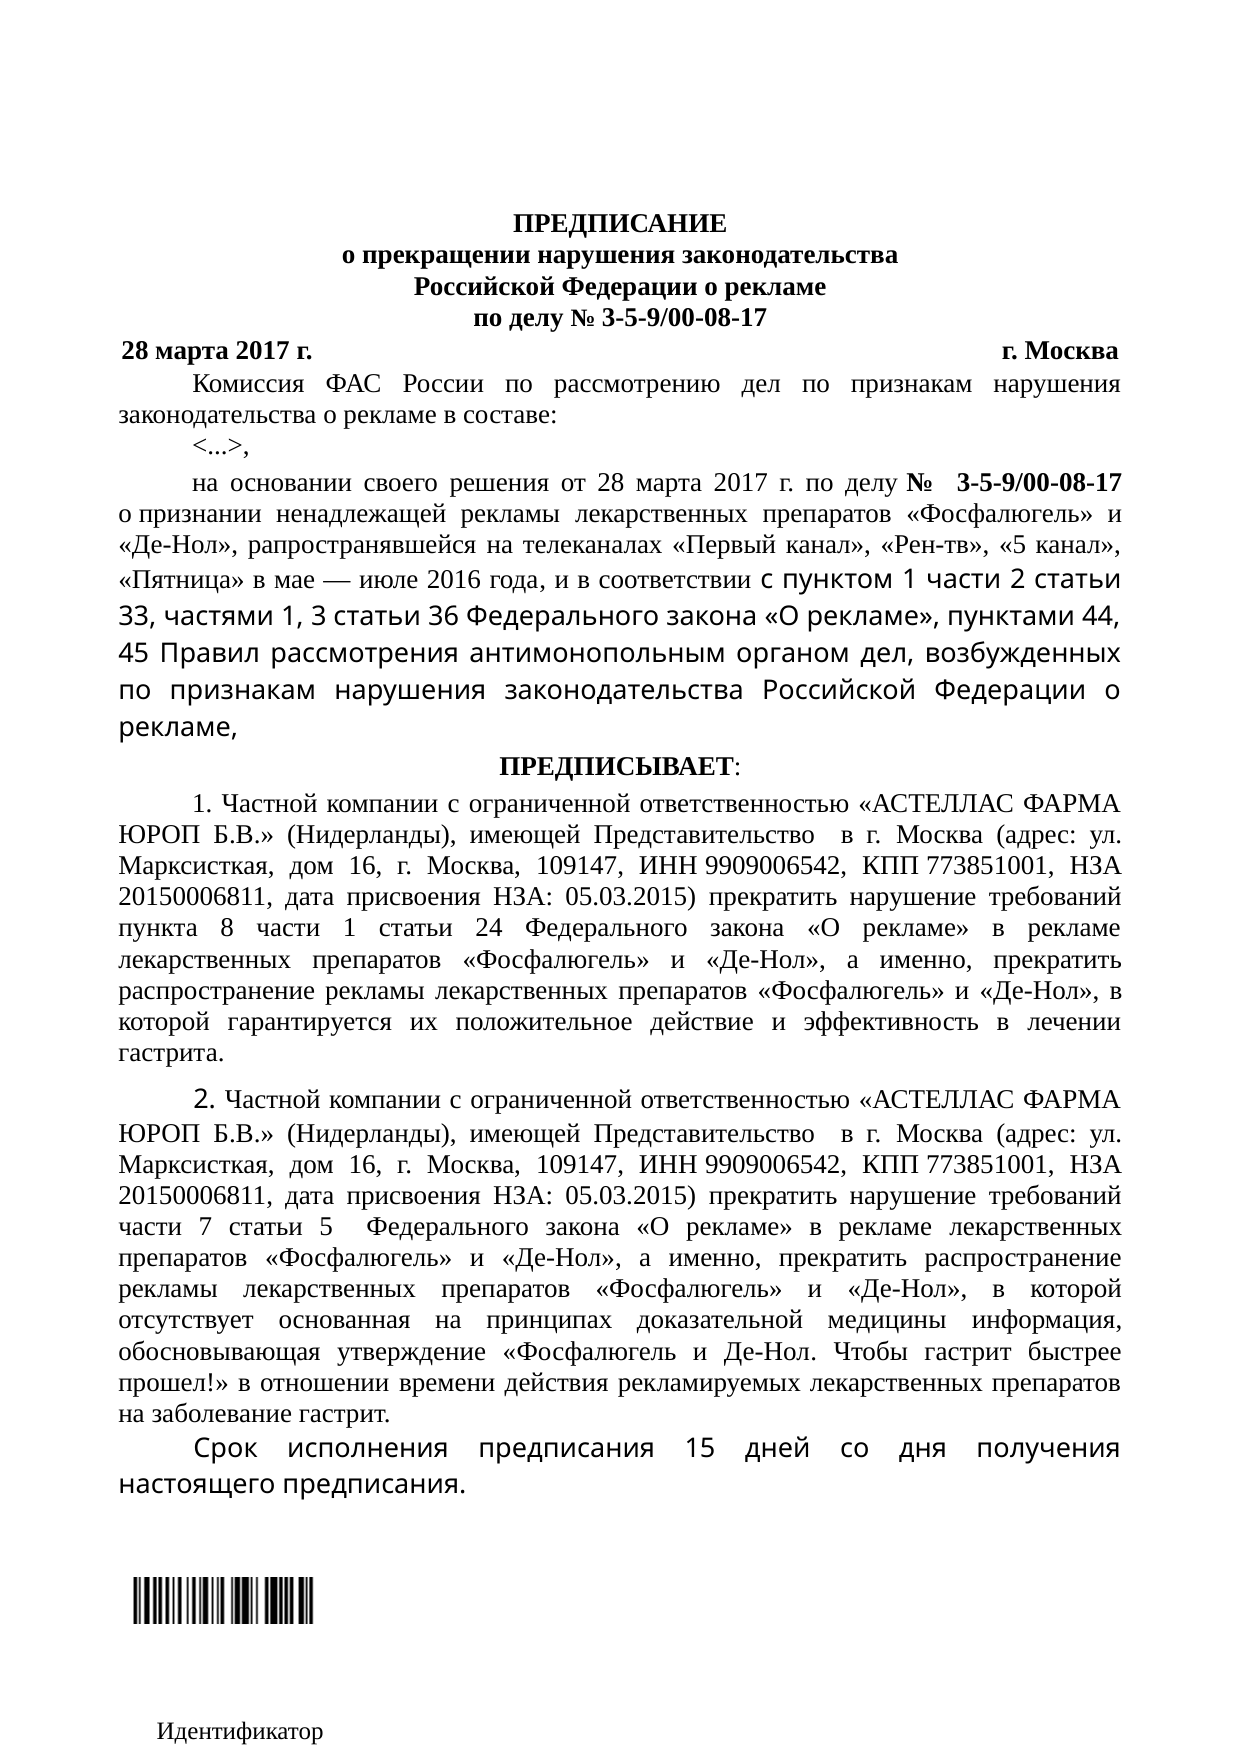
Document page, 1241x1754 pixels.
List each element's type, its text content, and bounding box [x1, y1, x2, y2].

text на основании своего решения от 28 марта 2017 г. по делу № 3-5-9/00-08-17 о признании ненадлежащей рекламы лекарственных препаратов «Фосфалюгель» и «Де-Нол», рапространявшейся на телеканалах «Первый канал», «Рен-тв», «5 канал», «Пятница» в мае — июле 2016 года, и в соответствии с пунктом 1 части 2 статьи 33, частями 1, 3 статьи 36 Федерального закона «О рекламе», пунктами 44, 45 Правил рассмотрения антимонопольным органом дел, возбужденных по признакам нарушения законодательства Российской Федерации о рекламе, [118, 466, 1122, 744]
text 28 марта 2017 г. г. Москва [118, 334, 1122, 365]
picture [118, 1577, 331, 1624]
text <...>, [118, 429, 1122, 460]
text по делу № 3-5-9/00-08-17 [118, 301, 1122, 332]
text ПРЕДПИСАНИЕ [118, 207, 1122, 239]
text 2. Частной компании с ограниченной ответственностью «АСТЕЛЛАС ФАРМА ЮРОП Б.В.» (Нидерланды), имеющей Представительство в г. Москва (адрес: ул. Марксисткая, дом 16, г. Москва, 109147, ИНН 9909006542, КПП 773851001, НЗА 20150006811, дата присвоения НЗА: 05.03.2015) прекратить нарушение требований части 7 статьи 5 Федерального закона «О рекламе» в рекламе лекарственных препаратов «Фосфалюгель» и «Де-Нол», а именно, прекратить распространение рекламы лекарственных препаратов «Фосфалюгель» и «Де-Нол», в которой отсутствует основанная на принципах доказательной медицины информация, обосновывающая утверждение «Фосфалюгель и Де-Нол. Чтобы гастрит быстрее прошел!» в отношении времени действия рекламируемых лекарственных препаратов на заболевание гастрит. [118, 1080, 1122, 1428]
text Комиссия ФАС России по рассмотрению дел по признакам нарушения законодательства о рекламе в составе: [118, 367, 1122, 429]
text 1. Частной компании с ограниченной ответственностью «АСТЕЛЛАС ФАРМА ЮРОП Б.В.» (Нидерланды), имеющей Представительство в г. Москва (адрес: ул. Марксисткая, дом 16, г. Москва, 109147, ИНН 9909006542, КПП 773851001, НЗА 20150006811, дата присвоения НЗА: 05.03.2015) прекратить нарушение требований пункта 8 части 1 статьи 24 Федерального закона «О рекламе» в рекламе лекарственных препаратов «Фосфалюгель» и «Де-Нол», а именно, прекратить распространение рекламы лекарственных препаратов «Фосфалюгель» и «Де-Нол», в которой гарантируется их положительное действие и эффективность в лечении гастрита. [118, 787, 1122, 1067]
text ПРЕДПИСЫВАЕТ: [118, 750, 1122, 781]
text Срок исполнения предписания 15 дней со дня получения настоящего предписания. [118, 1428, 1122, 1502]
text о прекращении нарушения законодательства [118, 239, 1122, 270]
text Российской Федерации о рекламе [118, 270, 1122, 301]
